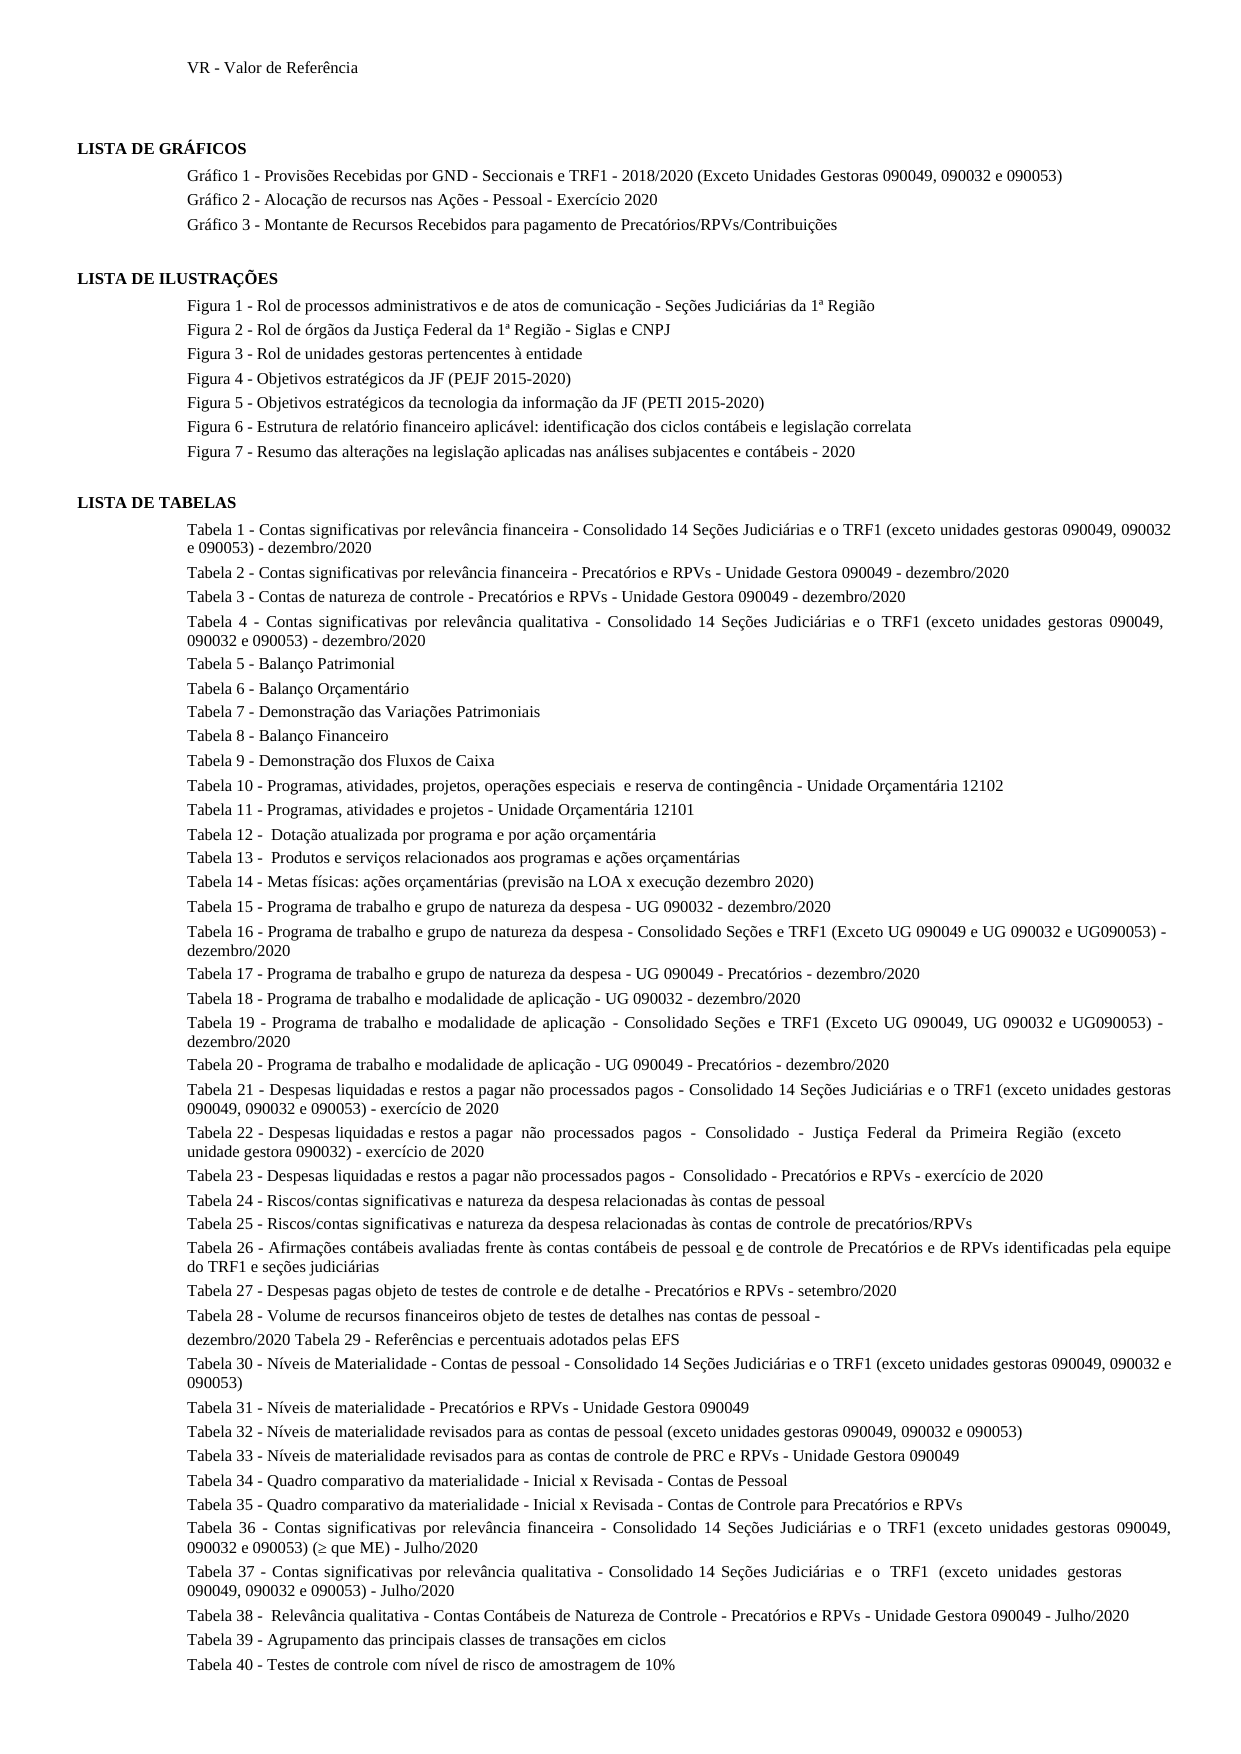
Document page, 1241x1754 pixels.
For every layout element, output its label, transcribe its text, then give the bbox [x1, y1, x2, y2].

text Tabela 13 - Produtos e serviços relacionados aos programas e ações orçamentárias [187, 848, 1196, 867]
text Tabela 2 - Contas significativas por relevância financeira - Precatórios e RPVs - Unidade Gestora 090049 - dezembro/2020 Tabela 3 - Contas de natureza de controle - Precatórios e RPVs - Unidade Gestora 090049 - dezembro/2020 [187, 562, 1011, 606]
text Tabela 32 - Níveis de materialidade revisados para as contas de pessoal (exceto unidades gestoras 090049, 090032 e 090053) Tabela 33 - Níveis de materialidade revisados para as contas de controle de PRC e RPVs - Unidade Gestora 090049 [187, 1422, 1024, 1465]
text Tabela 40 - Testes de controle com nível de risco de amostragem de 10% [187, 1654, 1196, 1673]
text Tabela 12 - Dotação atualizada por programa e por ação orçamentária [187, 824, 1196, 843]
text Tabela 4 - Contas significativas por relevância qualitativa - Consolidado 14 Seções Judiciárias e o TRF1 (exceto unidades gestoras 090049, 090032 e 090053) - dezembro/2020 [187, 612, 1196, 650]
text Tabela 21 - Despesas liquidadas e restos a pagar não processados pagos - Consolidado 14 Seções Judiciárias e o TRF1 (exceto unidades gestoras 090049, 090032 e 090053) - exercício de 2020 [187, 1080, 1196, 1118]
text Tabela 9 - Demonstração dos Fluxos de Caixa [187, 751, 1196, 770]
text Tabela 22 - Despesas liquidadas e restos a pagar não processados pagos - Consolidado - Justiça Federal da Primeira Região (exceto unidade gestora 090032) - exercício de 2020 [187, 1123, 1149, 1161]
text Tabela 38 - Relevância qualitativa - Contas Contábeis de Natureza de Controle - Precatórios e RPVs - Unidade Gestora 090049 - Julho/2020 Tabela 39 - Agrupamento das principais classes de transações em ciclos [187, 1605, 1131, 1648]
text Tabela 19 - Programa de trabalho e modalidade de aplicação - Consolidado Seções e TRF1 (Exceto UG 090049, UG 090032 e UG090053) - dezembro/2020 [187, 1013, 1196, 1051]
subtitle LISTA DE GRÁFICOS [77, 139, 1196, 158]
text Tabela 28 - Volume de recursos financeiros objeto de testes de detalhes nas contas de pessoal - dezembro/2020 Tabela 29 - Referências e percentuais adotados pelas EFS [187, 1306, 927, 1349]
text Tabela 30 - Níveis de Materialidade - Contas de pessoal - Consolidado 14 Seções Judiciárias e o TRF1 (exceto unidades gestoras 090049, 090032 e 090053) [187, 1354, 1174, 1392]
text Figura 6 - Estrutura de relatório financeiro aplicável: identificação dos ciclos contábeis e legislação correlata Figura 7 - Resumo das alterações na legislação aplicadas nas análises subjacentes e contábeis - 2020 [187, 417, 914, 461]
text Tabela 25 - Riscos/contas significativas e natureza da despesa relacionadas às contas de controle de precatórios/RPVs [187, 1215, 1196, 1233]
text Tabela 14 - Metas físicas: ações orçamentárias (previsão na LOA x execução dezembro 2020) Tabela 15 - Programa de trabalho e grupo de natureza da despesa - UG 090032 - dezembro/2020 [187, 872, 832, 916]
text Tabela 34 - Quadro comparativo da materialidade - Inicial x Revisada - Contas de Pessoal [187, 1471, 1196, 1490]
text Figura 5 - Objetivos estratégicos da tecnologia da informação da JF (PETI 2015-2020) [187, 394, 1196, 412]
text Tabela 36 - Contas significativas por relevância financeira - Consolidado 14 Seções Judiciárias e o TRF1 (exceto unidades gestoras 090049, 090032 e 090053) (≥ que ME) - Julho/2020 [187, 1519, 1173, 1557]
text Gráfico 3 - Montante de Recursos Recebidos para pagamento de Precatórios/RPVs/Contribuições [187, 215, 1196, 234]
text Tabela 37 - Contas significativas por relevância qualitativa - Consolidado 14 Seções Judiciárias e o TRF1 (exceto unidades gestoras 090049, 090032 e 090053) - Julho/2020 [187, 1563, 1149, 1600]
text VR - Valor de Referência [187, 57, 1196, 77]
text Tabela 26 - Afirmações contábeis avaliadas frente às contas contábeis de pessoal e de controle de Precatórios e de RPVs identificadas pela equipe do TRF1 e seções judiciárias [187, 1238, 1174, 1276]
text Tabela 5 - Balanço Patrimonial Tabela 6 - Balanço Orçamentário [187, 654, 409, 698]
text Tabela 16 - Programa de trabalho e grupo de natureza da despesa - Consolidado Seções e TRF1 (Exceto UG 090049 e UG 090032 e UG090053) - dezembro/2020 [187, 922, 1196, 960]
text Tabela 10 - Programas, atividades, projetos, operações especiais e reserva de contingência - Unidade Orçamentária 12102 Tabela 11 - Programas, atividades e projetos - Unidade Orçamentária 12101 [187, 775, 1005, 818]
text Gráfico 1 - Provisões Recebidas por GND - Seccionais e TRF1 - 2018/2020 (Exceto Unidades Gestoras 090049, 090032 e 090053) Gráfico 2 - Alocação de recursos nas Ações - Pessoal - Exercício 2020 [187, 166, 1065, 209]
text Tabela 27 - Despesas pagas objeto de testes de controle e de detalhe - Precatórios e RPVs - setembro/2020 [187, 1281, 1196, 1300]
text Tabela 23 - Despesas liquidadas e restos a pagar não processados pagos - Consolidado - Precatórios e RPVs - exercício de 2020 Tabela 24 - Riscos/contas significativas e natureza da despesa relacionadas às contas de pessoal [187, 1166, 1044, 1210]
text Tabela 8 - Balanço Financeiro [187, 726, 1196, 745]
text Tabela 1 - Contas significativas por relevância financeira - Consolidado 14 Seções Judiciárias e o TRF1 (exceto unidades gestoras 090049, 090032 e 090053) - dezembro/2020 [187, 520, 1173, 557]
text Tabela 20 - Programa de trabalho e modalidade de aplicação - UG 090049 - Precatórios - dezembro/2020 [187, 1055, 1196, 1074]
text Tabela 35 - Quadro comparativo da materialidade - Inicial x Revisada - Contas de Controle para Precatórios e RPVs [187, 1495, 1196, 1514]
text Tabela 31 - Níveis de materialidade - Precatórios e RPVs - Unidade Gestora 090049 [187, 1398, 1196, 1417]
text Figura 1 - Rol de processos administrativos e de atos de comunicação - Seções Judiciárias da 1ª Região Figura 2 - Rol de órgãos da Justiça Federal da 1ª Região - Siglas e CNPJ [187, 296, 878, 339]
text Figura 3 - Rol de unidades gestoras pertencentes à entidade Figura 4 - Objetivos estratégicos da JF (PEJF 2015-2020) [187, 344, 585, 388]
subtitle LISTA DE ILUSTRAÇÕES [77, 269, 1196, 288]
subtitle LISTA DE TABELAS [77, 492, 1196, 512]
text Tabela 17 - Programa de trabalho e grupo de natureza da despesa - UG 090049 - Precatórios - dezembro/2020 Tabela 18 - Programa de trabalho e modalidade de aplicação - UG 090032 - dezembro/2020 [187, 964, 921, 1008]
text Tabela 7 - Demonstração das Variações Patrimoniais [187, 703, 1196, 721]
